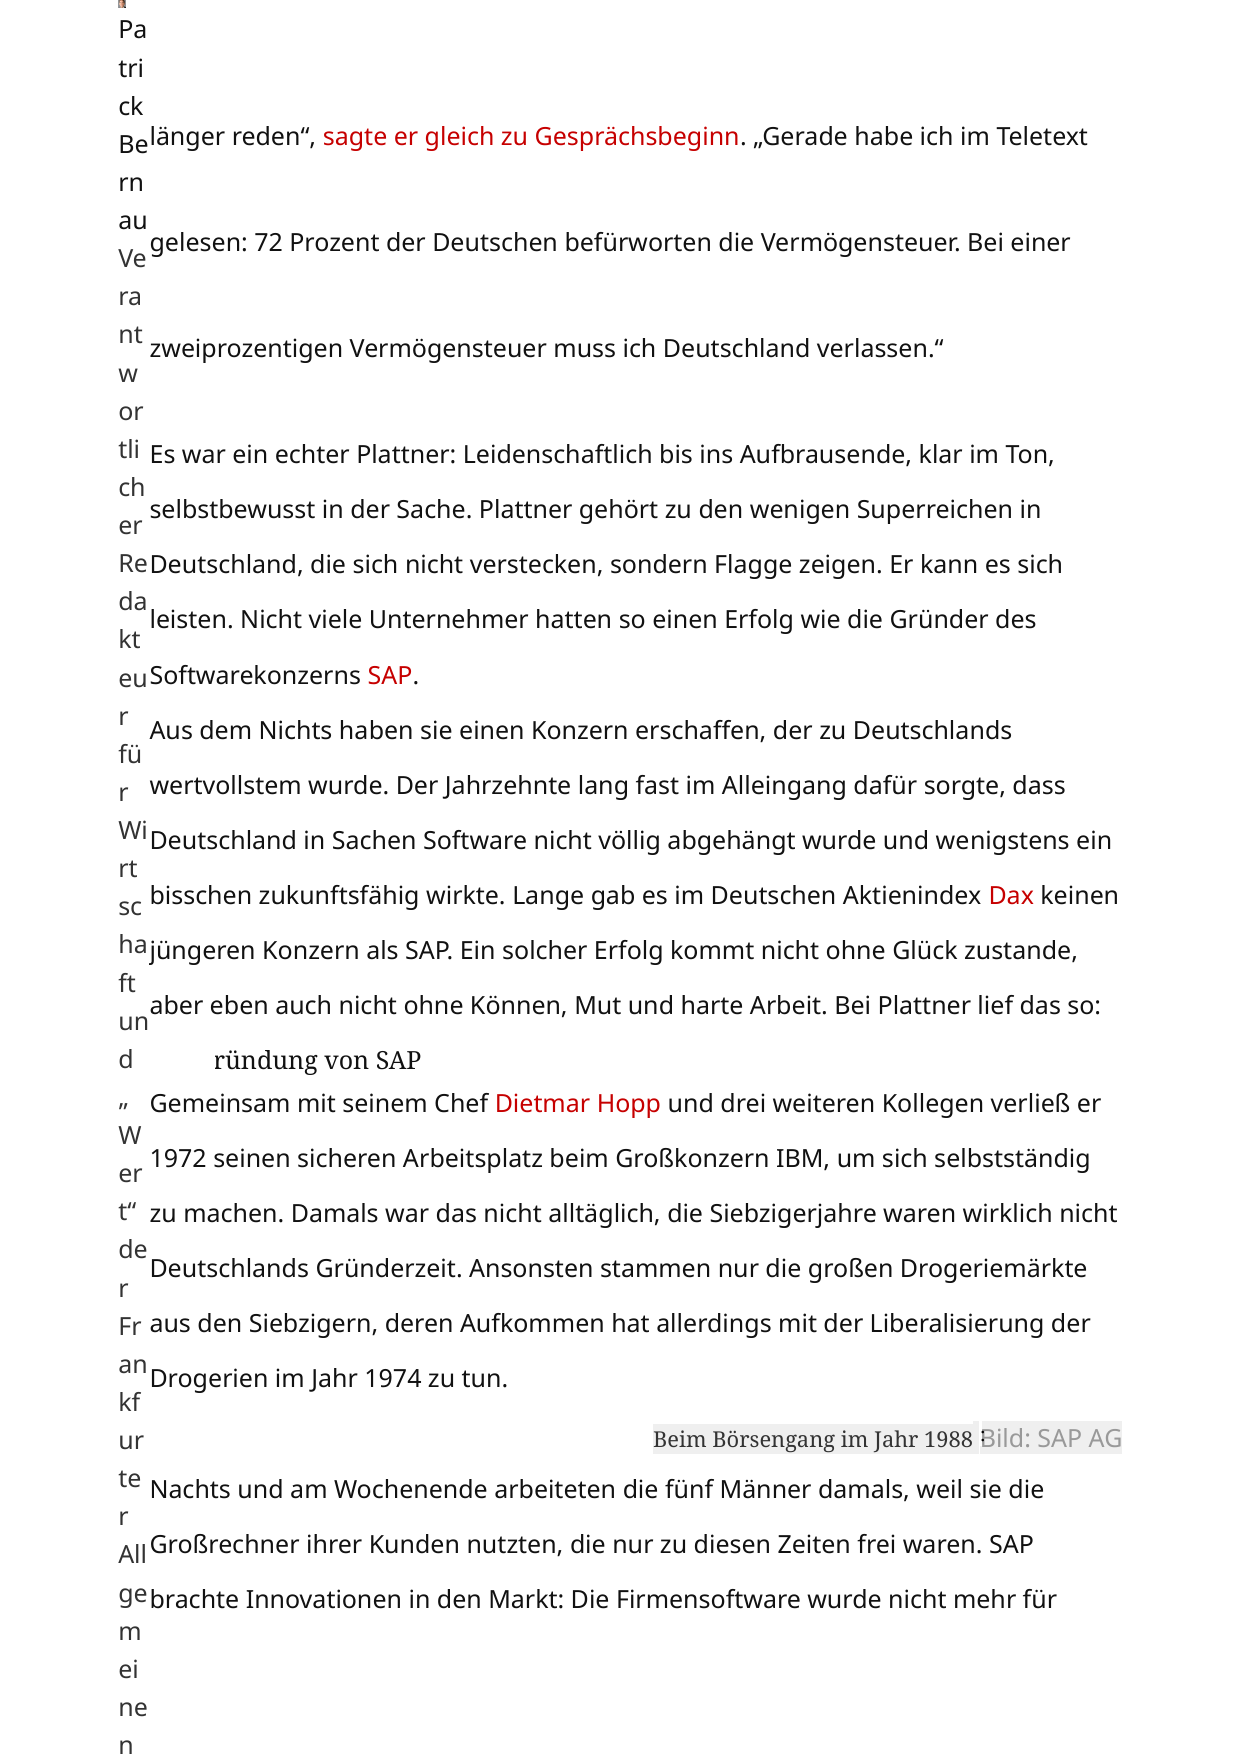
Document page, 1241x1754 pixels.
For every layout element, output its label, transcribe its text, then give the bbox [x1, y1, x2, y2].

text Beim Börsengang im Jahr 1988 Bild: SAP AG [149, 1421, 1122, 1454]
picture [118, 0, 126, 8]
text Nachts und am Wochenende arbeiteten die fünf Männer damals, weil sie die Großrechner ihrer Kunden nutzten, die nur zu diesen Zeiten frei waren. SAP brachte Innovationen in den Markt: Die Firmensoftware wurde nicht mehr für [149, 1472, 1122, 1616]
text länger reden“, sagte er gleich zu Gesprächsbeginn. „Gerade habe ich im Teletext ge­lesen: 72 Prozent der Deutschen befürworten die Vermögensteuer. Bei einer zweiprozentigen Vermögensteuer muss ich Deutschland verlassen.“ [149, 118, 1122, 365]
text Aus dem Nichts ha­ben sie einen Konzern erschaffen, der zu Deutschlands wertvollstem wurde. Der Jahrzehnte lang fast im Alleingang dafür sorgte, dass Deutschland in Sachen Software nicht völlig abgehängt wurde und we­nigstens ein bisschen zukunftsfähig wirkte. Lange gab es im Deutschen Aktienindex Dax keinen jüngeren Konzern als SAP. Ein solcher Erfolg kommt nicht ohne Glück zustande, aber eben auch nicht ohne Können, Mut und harte Arbeit. Bei Plattner lief das so: [149, 712, 1122, 1022]
text Gemeinsam mit seinem Chef Dietmar Hopp und drei weiteren Kollegen verließ er 1972 seinen sicheren Ar­beitsplatz beim Großkonzern IBM, um sich selbstständig zu machen. Damals war das nicht alltäglich, die Siebzigerjahre waren wirklich nicht Deutschlands Gründerzeit. Ansonsten stammen nur die großen Drogeriemärkte aus den Siebzigern, deren Aufkommen hat allerdings mit der Liberalisierung der Drogerien im Jahr 1974 zu tun. [149, 1086, 1122, 1395]
text Patrick Bernau [118, 12, 149, 237]
text Verantwortlicher Redakteur für Wirtschaft und „Wert“ der Frankfurter Allgemeinen Sonntagszeitung. [118, 241, 149, 1754]
subtitle Die Gründung von SAP [149, 1043, 1122, 1077]
text Es war ein echter Plattner: Leidenschaftlich bis ins Aufbrausende, klar im Ton, selbstbewusst in der Sache. Plattner gehört zu den wenigen Superreichen in Deutschland, die sich nicht verstecken, sondern Flagge zeigen. Er kann es sich leisten. Nicht viele Unternehmer hatten so einen Erfolg wie die Gründer des Softwarekonzerns SAP. [149, 437, 1122, 691]
